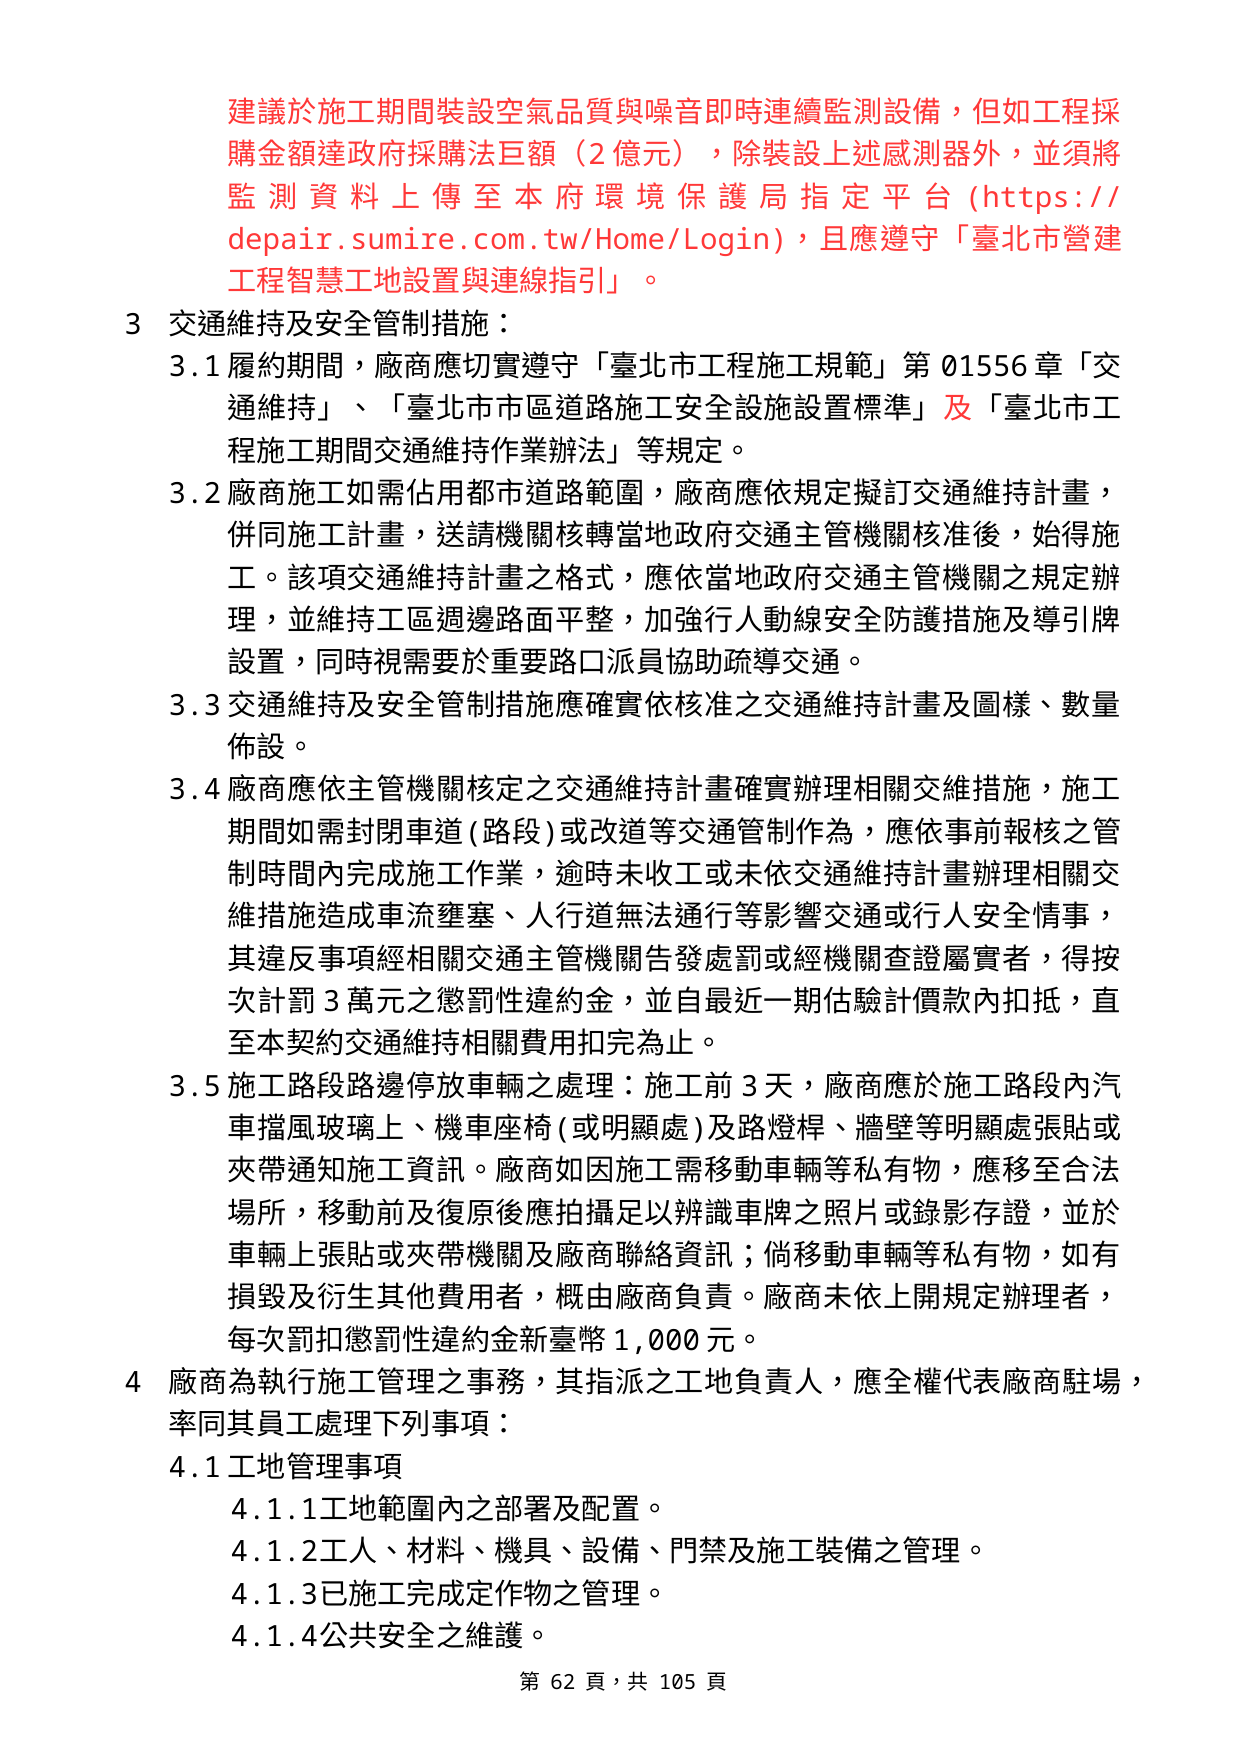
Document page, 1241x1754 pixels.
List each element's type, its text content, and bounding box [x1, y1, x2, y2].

list 契約施工期間，單一性、固定性建築類工程均應實施污染科技化管理，建議於施工期間裝設空氣品質與噪音即時連續監測設備，但如工程採購金額達政府採購法巨額（2億元），除裝設上述感測器外，並須將監測資料上傳至本府環境保護局指定平台(https://depair.sumire.com.tw/Home/Login)，且應遵守「臺北市營建工程智慧工地設置與連線指引」。 [168, 88, 1122, 300]
list 廠商應依主管機關核定之交通維持計畫確實辦理相關交維措施，施工期間如需封閉車道(路段)或改道等交通管制作為，應依事前報核之管制時間內完成施工作業，逾時未收工或未依交通維持計畫辦理相關交維措施造成車流壅塞、人行道無法通行等影響交通或行人安全情事，其違反事項經相關交通主管機關告發處罰或經機關查證屬實者，得按次計罰3萬元之懲罰性違約金，並自最近一期估驗計價款內扣抵，直至本契約交通維持相關費用扣完為止。 [168, 766, 1122, 1062]
list 廠商為執行施工管理之事務，其指派之工地負責人，應全權代表廠商駐場，率同其員工處理下列事項： [124, 1358, 1122, 1443]
list 施工路段路邊停放車輛之處理：施工前3天，廠商應於施工路段內汽車擋風玻璃上、機車座椅(或明顯處)及路燈桿、牆壁等明顯處張貼或夾帶通知施工資訊。廠商如因施工需移動車輛等私有物，應移至合法場所，移動前及復原後應拍攝足以辨識車牌之照片或錄影存證，並於車輛上張貼或夾帶機關及廠商聯絡資訊；倘移動車輛等私有物，如有損毀及衍生其他費用者，概由廠商負責。廠商未依上開規定辦理者，每次罰扣懲罰性違約金新臺幣1,000元。 [168, 1062, 1122, 1358]
list 交通維持及安全管制措施： [124, 300, 1122, 343]
list 公共安全之維護。 [230, 1613, 1122, 1655]
list 交通維持及安全管制措施應確實依核准之交通維持計畫及圖樣、數量佈設。 [168, 681, 1122, 766]
list 工地管理事項 [168, 1443, 1122, 1486]
list 工人、材料、機具、設備、門禁及施工裝備之管理。 [230, 1528, 1122, 1570]
list 工地範圍內之部署及配置。 [230, 1486, 1122, 1528]
list 已施工完成定作物之管理。 [230, 1570, 1122, 1613]
list 廠商施工如需佔用都市道路範圍，廠商應依規定擬訂交通維持計畫，併同施工計畫，送請機關核轉當地政府交通主管機關核准後，始得施工。該項交通維持計畫之格式，應依當地政府交通主管機關之規定辦理，並維持工區週邊路面平整，加強行人動線安全防護措施及導引牌設置，同時視需要於重要路口派員協助疏導交通。 [168, 469, 1122, 681]
list 履約期間，廠商應切實遵守「臺北市工程施工規範」第01556章「交通維持」、「臺北市市區道路施工安全設施設置標準」及「臺北市工程施工期間交通維持作業辦法」等規定。 [168, 343, 1122, 469]
